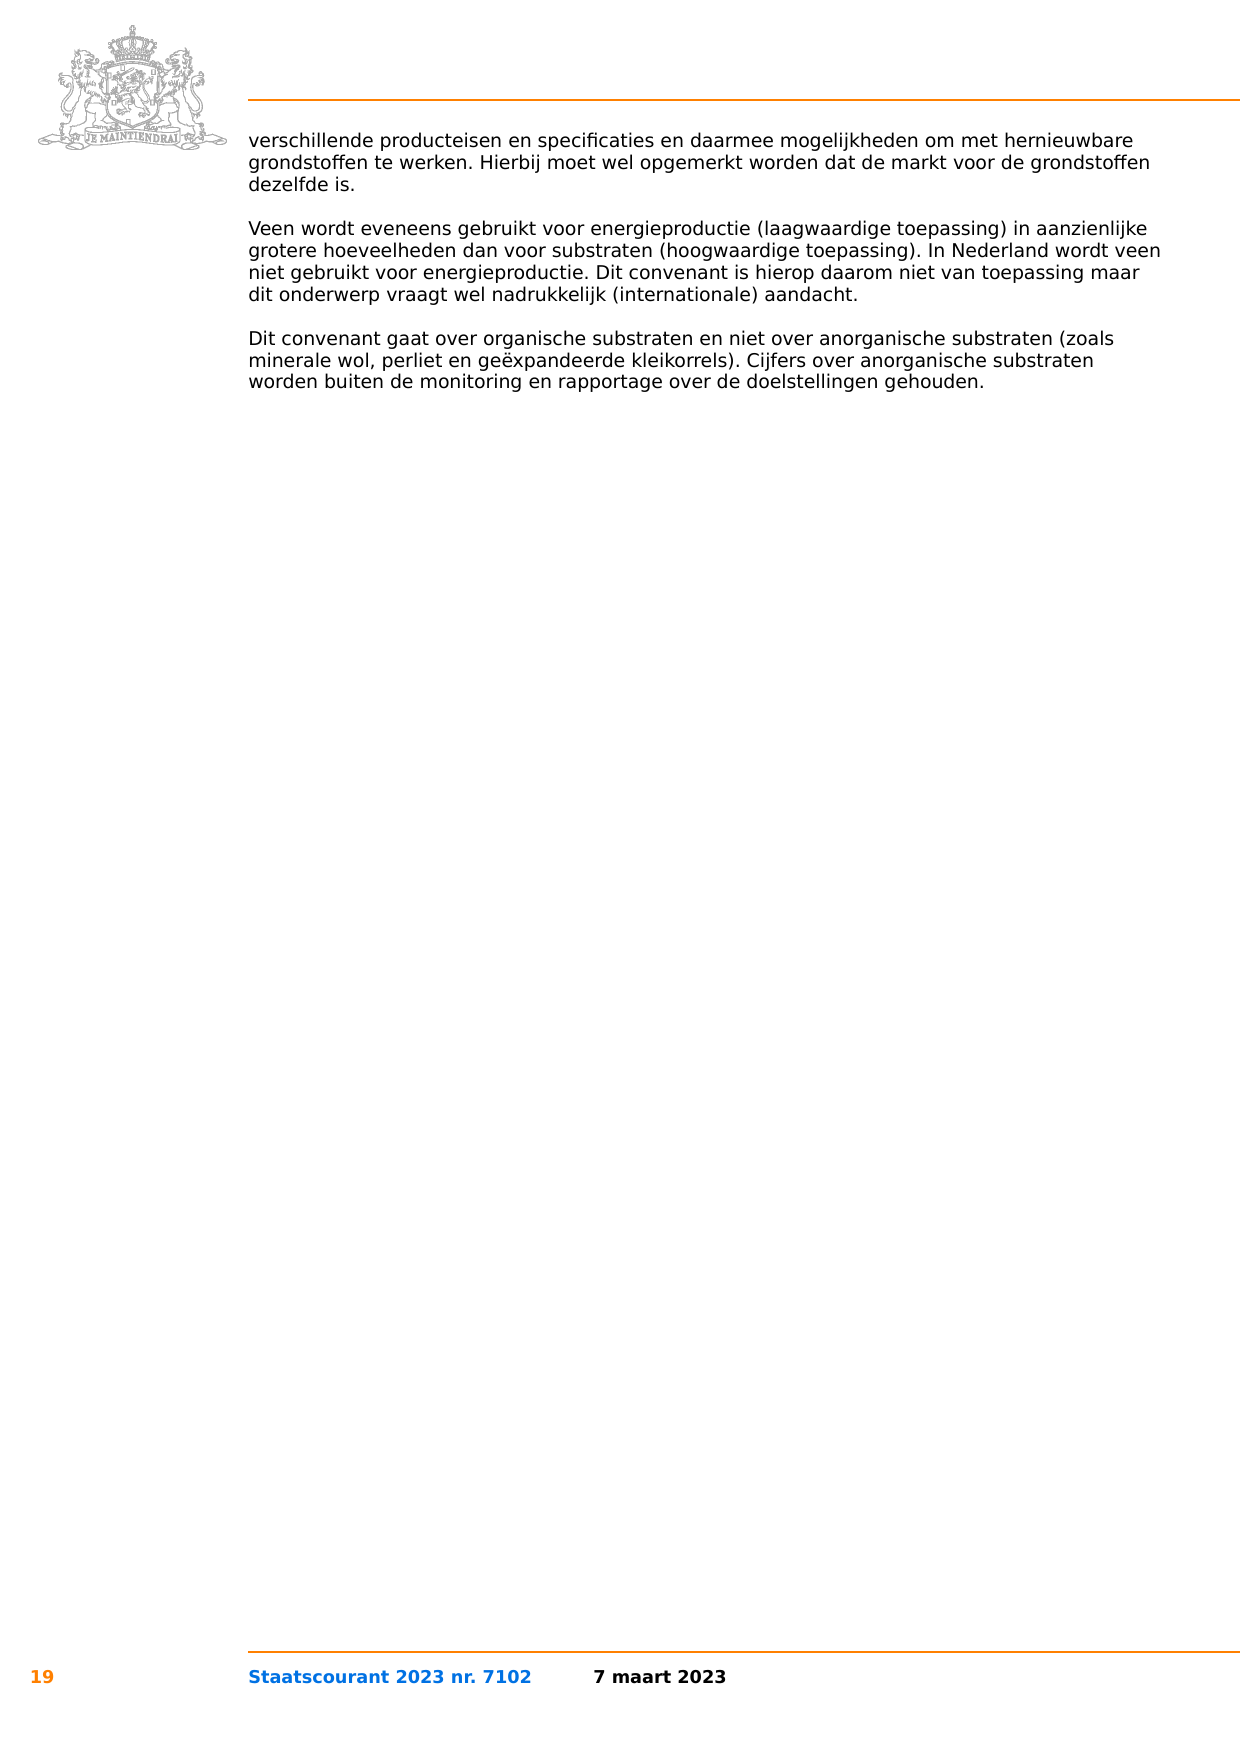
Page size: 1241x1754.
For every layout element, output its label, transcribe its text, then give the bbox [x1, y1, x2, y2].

text verschillende producteisen en specificaties en daarmee mogelijkheden om met hernieuwbare grondstoffen te werken. Hierbij moet wel opgemerkt worden dat de markt voor de grondstoffen dezelfde is. [248, 130, 1163, 196]
picture [38, 25, 227, 150]
text Dit convenant gaat over organische substraten en niet over anorganische substraten (zoals minerale wol, perliet en geëxpandeerde kleikorrels). Cijfers over anorganische substraten worden buiten de monitoring en rapportage over de doelstellingen gehouden. [248, 327, 1163, 393]
text Veen wordt eveneens gebruikt voor energieproductie (laagwaardige toepassing) in aanzienlijke grotere hoeveelheden dan voor substraten (hoogwaardige toepassing). In Nederland wordt veen niet gebruikt voor energieproductie. Dit convenant is hierop daarom niet van toepassing maar dit onderwerp vraagt wel nadrukkelijk (internationale) aandacht. [248, 218, 1163, 306]
